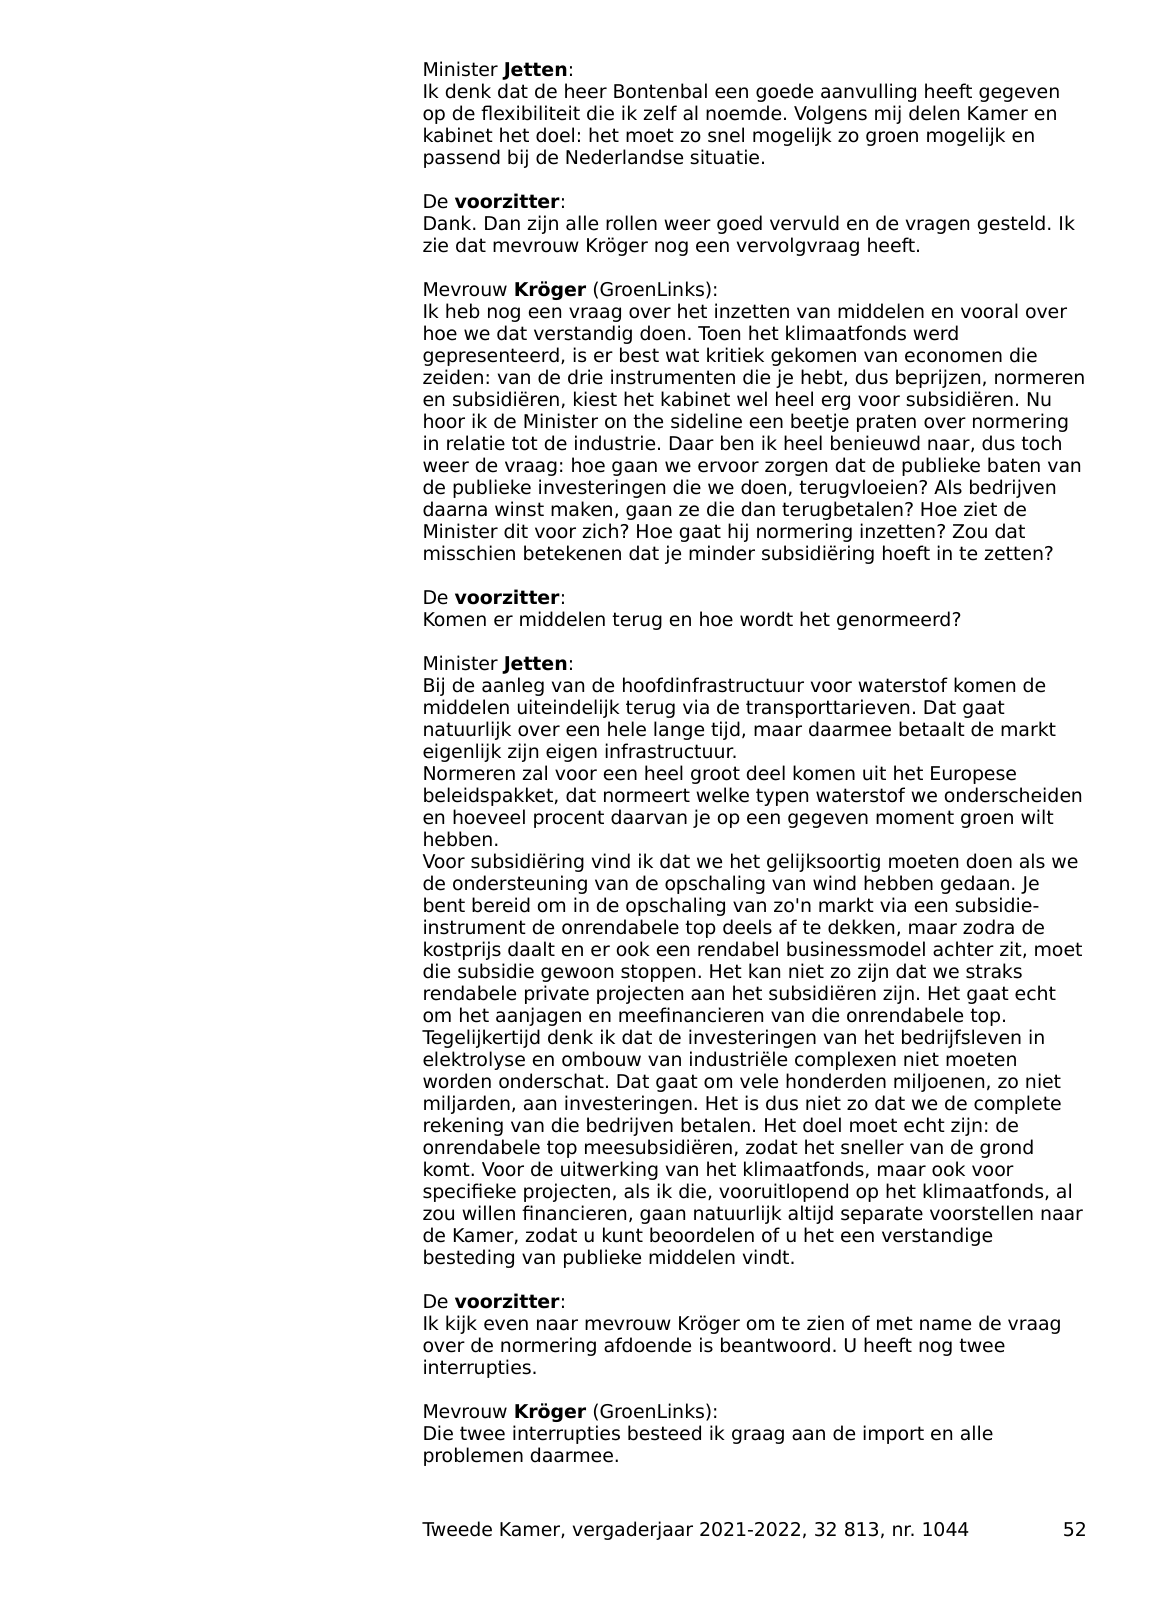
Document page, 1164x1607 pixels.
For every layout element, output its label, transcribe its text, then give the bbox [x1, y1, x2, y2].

text Ik denk dat de heer Bontenbal een goede aanvulling heeft gegeven op de flexibiliteit die ik zelf al noemde. Volgens mij delen Kamer en kabinet het doel: het moet zo snel mogelijk zo groen mogelijk en passend bij de Nederlandse situatie. [422, 81, 1087, 169]
text Dank. Dan zijn alle rollen weer goed vervuld en de vragen gesteld. Ik zie dat mevrouw Kröger nog een vervolgvraag heeft. [422, 213, 1087, 257]
text De voorzitter: [422, 1291, 1087, 1313]
text Ik kijk even naar mevrouw Kröger om te zien of met name de vraag over de normering afdoende is beantwoord. U heeft nog twee interrupties. [422, 1313, 1087, 1379]
text Die twee interrupties besteed ik graag aan de import en alle problemen daarmee. [422, 1423, 1087, 1467]
text Bij de aanleg van de hoofdinfrastructuur voor waterstof komen de middelen uiteindelijk terug via de transporttarieven. Dat gaat natuurlijk over een hele lange tijd, maar daarmee betaalt de markt eigenlijk zijn eigen infrastructuur. [422, 675, 1087, 763]
text Ik heb nog een vraag over het inzetten van middelen en vooral over hoe we dat verstandig doen. Toen het klimaatfonds werd gepresenteerd, is er best wat kritiek gekomen van economen die zeiden: van de drie instrumenten die je hebt, dus beprijzen, normeren en subsidiëren, kiest het kabinet wel heel erg voor subsidiëren. Nu hoor ik de Minister on the sideline een beetje praten over normering in relatie tot de industrie. Daar ben ik heel benieuwd naar, dus toch weer de vraag: hoe gaan we ervoor zorgen dat de publieke baten van de publieke investeringen die we doen, terugvloeien? Als bedrijven daarna winst maken, gaan ze die dan terugbetalen? Hoe ziet de Minister dit voor zich? Hoe gaat hij normering inzetten? Zou dat misschien betekenen dat je minder subsidiëring hoeft in te zetten? [422, 301, 1087, 565]
text De voorzitter: [422, 587, 1087, 609]
text Mevrouw Kröger (GroenLinks): [422, 1401, 1087, 1423]
text Minister Jetten: [422, 653, 1087, 675]
text Tegelijkertijd denk ik dat de investeringen van het bedrijfsleven in elektrolyse en ombouw van industriële complexen niet moeten worden onderschat. Dat gaat om vele honderden miljoenen, zo niet miljarden, aan investeringen. Het is dus niet zo dat we de complete rekening van die bedrijven betalen. Het doel moet echt zijn: de onrendabele top meesubsidiëren, zodat het sneller van de grond komt. Voor de uitwerking van het klimaatfonds, maar ook voor specifieke projecten, als ik die, vooruitlopend op het klimaatfonds, al zou willen financieren, gaan natuurlijk altijd separate voorstellen naar de Kamer, zodat u kunt beoordelen of u het een verstandige besteding van publieke middelen vindt. [422, 1027, 1087, 1269]
text Mevrouw Kröger (GroenLinks): [422, 279, 1087, 301]
text De voorzitter: [422, 191, 1087, 213]
text Normeren zal voor een heel groot deel komen uit het Europese beleidspakket, dat normeert welke typen waterstof we onderscheiden en hoeveel procent daarvan je op een gegeven moment groen wilt hebben. [422, 763, 1087, 851]
text Voor subsidiëring vind ik dat we het gelijksoortig moeten doen als we de ondersteuning van de opschaling van wind hebben gedaan. Je bent bereid om in de opschaling van zo'n markt via een subsidie-instrument de onrendabele top deels af te dekken, maar zodra de kostprijs daalt en er ook een rendabel businessmodel achter zit, moet die subsidie gewoon stoppen. Het kan niet zo zijn dat we straks rendabele private projecten aan het subsidiëren zijn. Het gaat echt om het aanjagen en meefinancieren van die onrendabele top. [422, 851, 1087, 1027]
text Minister Jetten: [422, 59, 1087, 81]
text Komen er middelen terug en hoe wordt het genormeerd? [422, 609, 1087, 631]
